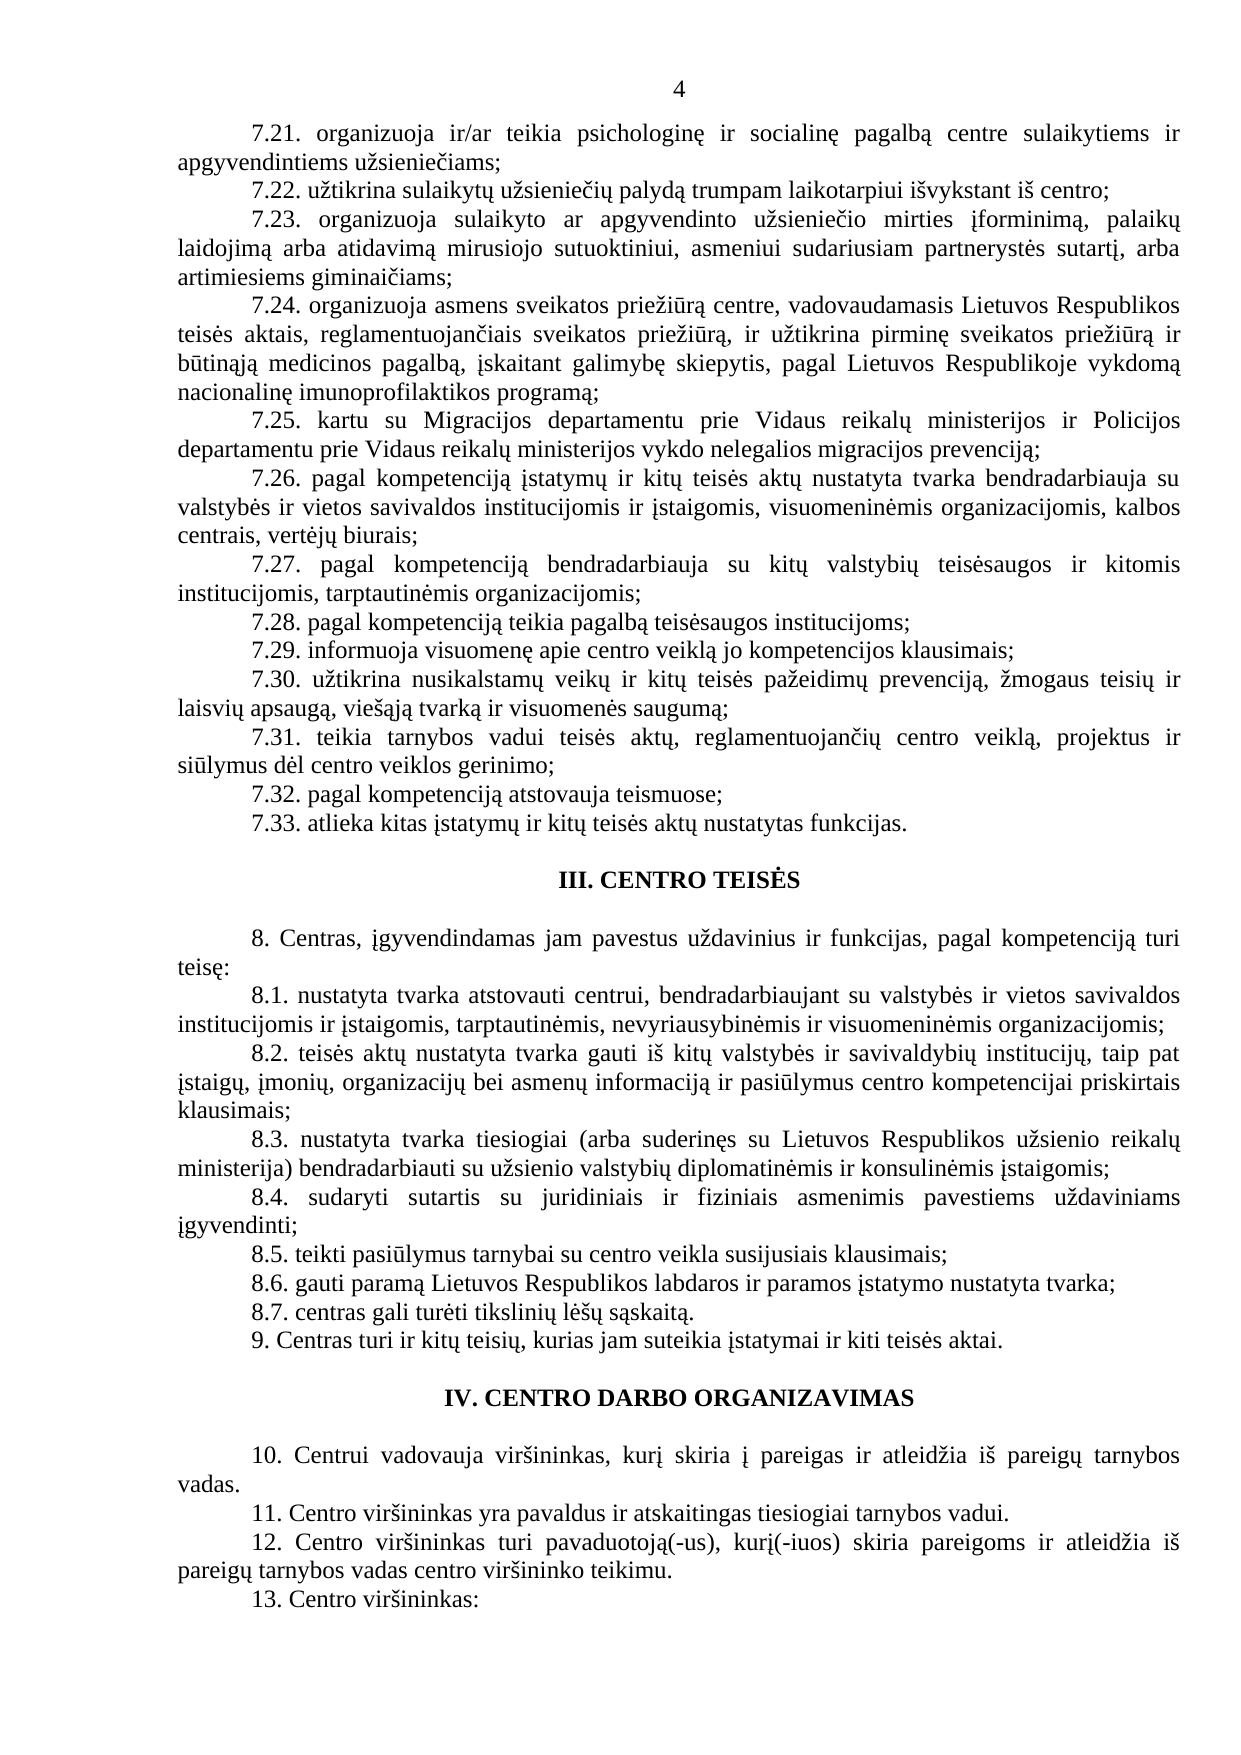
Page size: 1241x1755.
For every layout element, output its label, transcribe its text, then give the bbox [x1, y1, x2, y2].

text 7.26. pagal kompetenciją įstatymų ir kitų teisės aktų nustatyta tvarka bendradarbiauja su valstybės ir vietos savivaldos institucijomis ir įstaigomis, visuomeninėmis organizacijomis, kalbos centrais, vertėjų biurais; [177, 463, 1181, 549]
text 8.3. nustatyta tvarka tiesiogiai (arba suderinęs su Lietuvos Respublikos užsienio reikalų ministerija) bendradarbiauti su užsienio valstybių diplomatinėmis ir konsulinėmis įstaigomis; [177, 1124, 1181, 1182]
text 7.21. organizuoja ir/ar teikia psichologinę ir socialinę pagalbą centre sulaikytiems ir apgyvendintiems užsieniečiams; [177, 118, 1181, 176]
text 12. Centro viršininkas turi pavaduotoją(-us), kurį(-iuos) skiria pareigoms ir atleidžia iš pareigų tarnybos vadas centro viršininko teikimu. [177, 1527, 1181, 1584]
text 11. Centro viršininkas yra pavaldus ir atskaitingas tiesiogiai tarnybos vadui. [177, 1498, 1181, 1527]
text 7.29. informuoja visuomenę apie centro veiklą jo kompetencijos klausimais; [177, 636, 1181, 664]
text 13. Centro viršininkas: [177, 1584, 1181, 1613]
text 8.6. gauti paramą Lietuvos Respublikos labdaros ir paramos įstatymo nustatyta tvarka; [177, 1268, 1181, 1297]
text 7.33. atlieka kitas įstatymų ir kitų teisės aktų nustatytas funkcijas. [177, 808, 1181, 837]
text 7.27. pagal kompetenciją bendradarbiauja su kitų valstybių teisėsaugos ir kitomis institucijomis, tarptautinėmis organizacijomis; [177, 549, 1181, 607]
text 7.22. užtikrina sulaikytų užsieniečių palydą trumpam laikotarpiui išvykstant iš centro; [177, 176, 1181, 204]
text 8. Centras, įgyvendindamas jam pavestus uždavinius ir funkcijas, pagal kompetenciją turi teisę: [177, 923, 1181, 981]
text 8.4. sudaryti sutartis su juridiniais ir fiziniais asmenimis pavestiems uždaviniams įgyvendinti; [177, 1182, 1181, 1239]
text 8.1. nustatyta tvarka atstovauti centrui, bendradarbiaujant su valstybės ir vietos savivaldos institucijomis ir įstaigomis, tarptautinėmis, nevyriausybinėmis ir visuomeninėmis organizacijomis; [177, 981, 1181, 1038]
text 7.24. organizuoja asmens sveikatos priežiūrą centre, vadovaudamasis Lietuvos Respublikos teisės aktais, reglamentuojančiais sveikatos priežiūrą, ir užtikrina pirminę sveikatos priežiūrą ir būtinąją medicinos pagalbą, įskaitant galimybę skiepytis, pagal Lietuvos Respublikoje vykdomą nacionalinę imunoprofilaktikos programą; [177, 291, 1181, 406]
text III. CENTRO TEISĖS [177, 866, 1181, 894]
text 7.32. pagal kompetenciją atstovauja teismuose; [177, 779, 1181, 808]
text 7.28. pagal kompetenciją teikia pagalbą teisėsaugos institucijoms; [177, 607, 1181, 636]
text 7.30. užtikrina nusikalstamų veikų ir kitų teisės pažeidimų prevenciją, žmogaus teisių ir laisvių apsaugą, viešąją tvarką ir visuomenės saugumą; [177, 664, 1181, 722]
text 7.31. teikia tarnybos vadui teisės aktų, reglamentuojančių centro veiklą, projektus ir siūlymus dėl centro veiklos gerinimo; [177, 722, 1181, 779]
text 10. Centrui vadovauja viršininkas, kurį skiria į pareigas ir atleidžia iš pareigų tarnybos vadas. [177, 1441, 1181, 1498]
text 8.2. teisės aktų nustatyta tvarka gauti iš kitų valstybės ir savivaldybių institucijų, taip pat įstaigų, įmonių, organizacijų bei asmenų informaciją ir pasiūlymus centro kompetencijai priskirtais klausimais; [177, 1038, 1181, 1124]
text 8.7. centras gali turėti tikslinių lėšų sąskaitą. [177, 1297, 1181, 1326]
text 8.5. teikti pasiūlymus tarnybai su centro veikla susijusiais klausimais; [177, 1239, 1181, 1268]
text 7.25. kartu su Migracijos departamentu prie Vidaus reikalų ministerijos ir Policijos departamentu prie Vidaus reikalų ministerijos vykdo nelegalios migracijos prevenciją; [177, 406, 1181, 463]
text 9. Centras turi ir kitų teisių, kurias jam suteikia įstatymai ir kiti teisės aktai. [177, 1326, 1181, 1354]
text IV. CENTRO DARBO ORGANIZAVIMAS [177, 1383, 1181, 1412]
text 7.23. organizuoja sulaikyto ar apgyvendinto užsieniečio mirties įforminimą, palaikų laidojimą arba atidavimą mirusiojo sutuoktiniui, asmeniui sudariusiam partnerystės sutartį, arba artimiesiems giminaičiams; [177, 204, 1181, 291]
